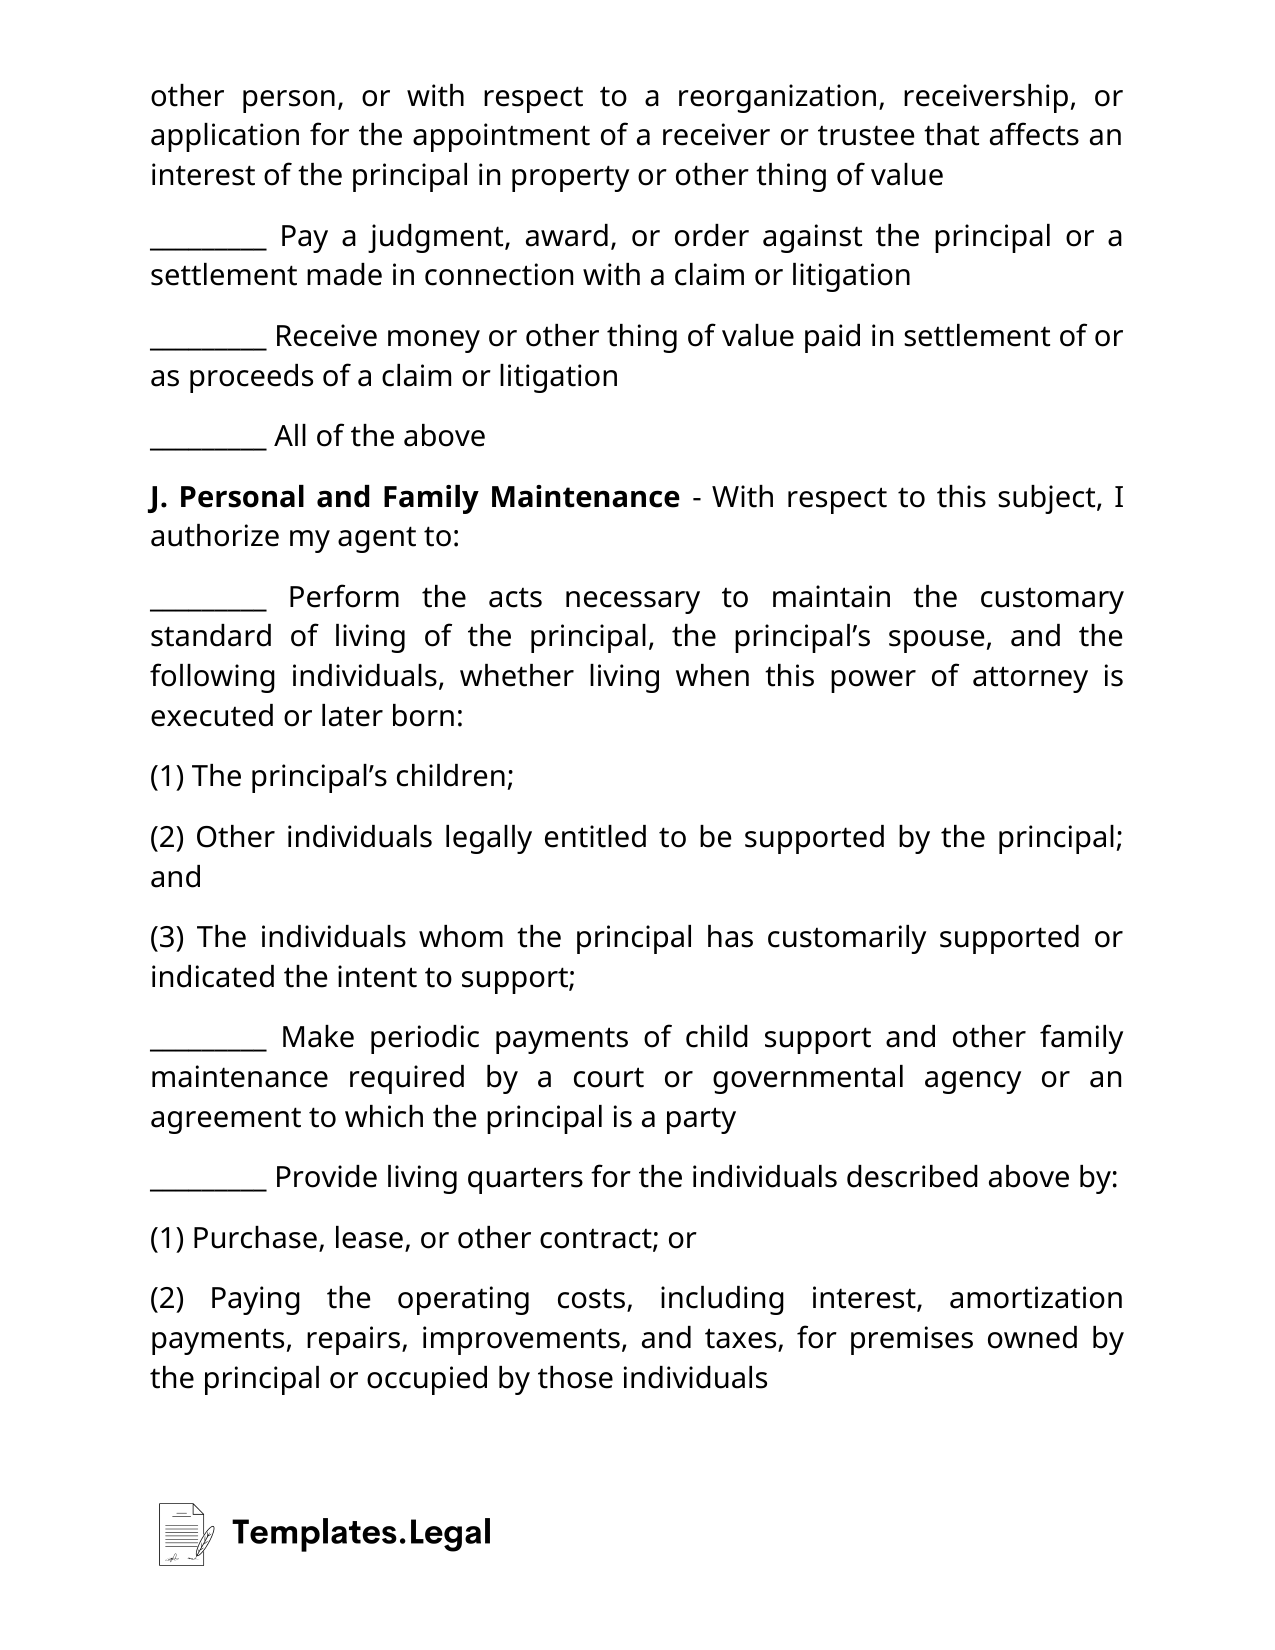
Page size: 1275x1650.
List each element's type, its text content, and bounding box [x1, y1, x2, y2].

text (1) Purchase, lease, or other contract; or [150, 1217, 1125, 1257]
text (2) Paying the operating costs, including interest, amortization payments, repairs, improvements, and taxes, for premises owned by the principal or occupied by those individuals [150, 1277, 1125, 1397]
text _________ Provide living quarters for the individuals described above by: [150, 1156, 1125, 1196]
text _________ Pay a judgment, award, or order against the principal or a settlement made in connection with a claim or litigation [150, 215, 1125, 294]
text (3) The individuals whom the principal has customarily supported or indicated the intent to support; [150, 916, 1125, 996]
text other person, or with respect to a reorganization, receivership, or application for the appointment of a receiver or trustee that affects an interest of the principal in property or other thing of value [150, 75, 1125, 194]
text _________ Perform the acts necessary to maintain the customary standard of living of the principal, the principal’s spouse, and the following individuals, whether living when this power of attorney is executed or later born: [150, 576, 1125, 735]
text _________ Receive money or other thing of value paid in settlement of or as proceeds of a claim or litigation [150, 315, 1125, 394]
text _________ All of the above [150, 415, 1125, 455]
text (1) The principal’s children; [150, 756, 1125, 795]
text (2) Other individuals legally entitled to be supported by the principal; and [150, 816, 1125, 896]
text _________ Make periodic payments of child support and other family maintenance required by a court or governmental agency or an agreement to which the principal is a party [150, 1017, 1125, 1136]
text J. Personal and Family Maintenance - With respect to this subject, I authorize my agent to: [150, 476, 1125, 555]
